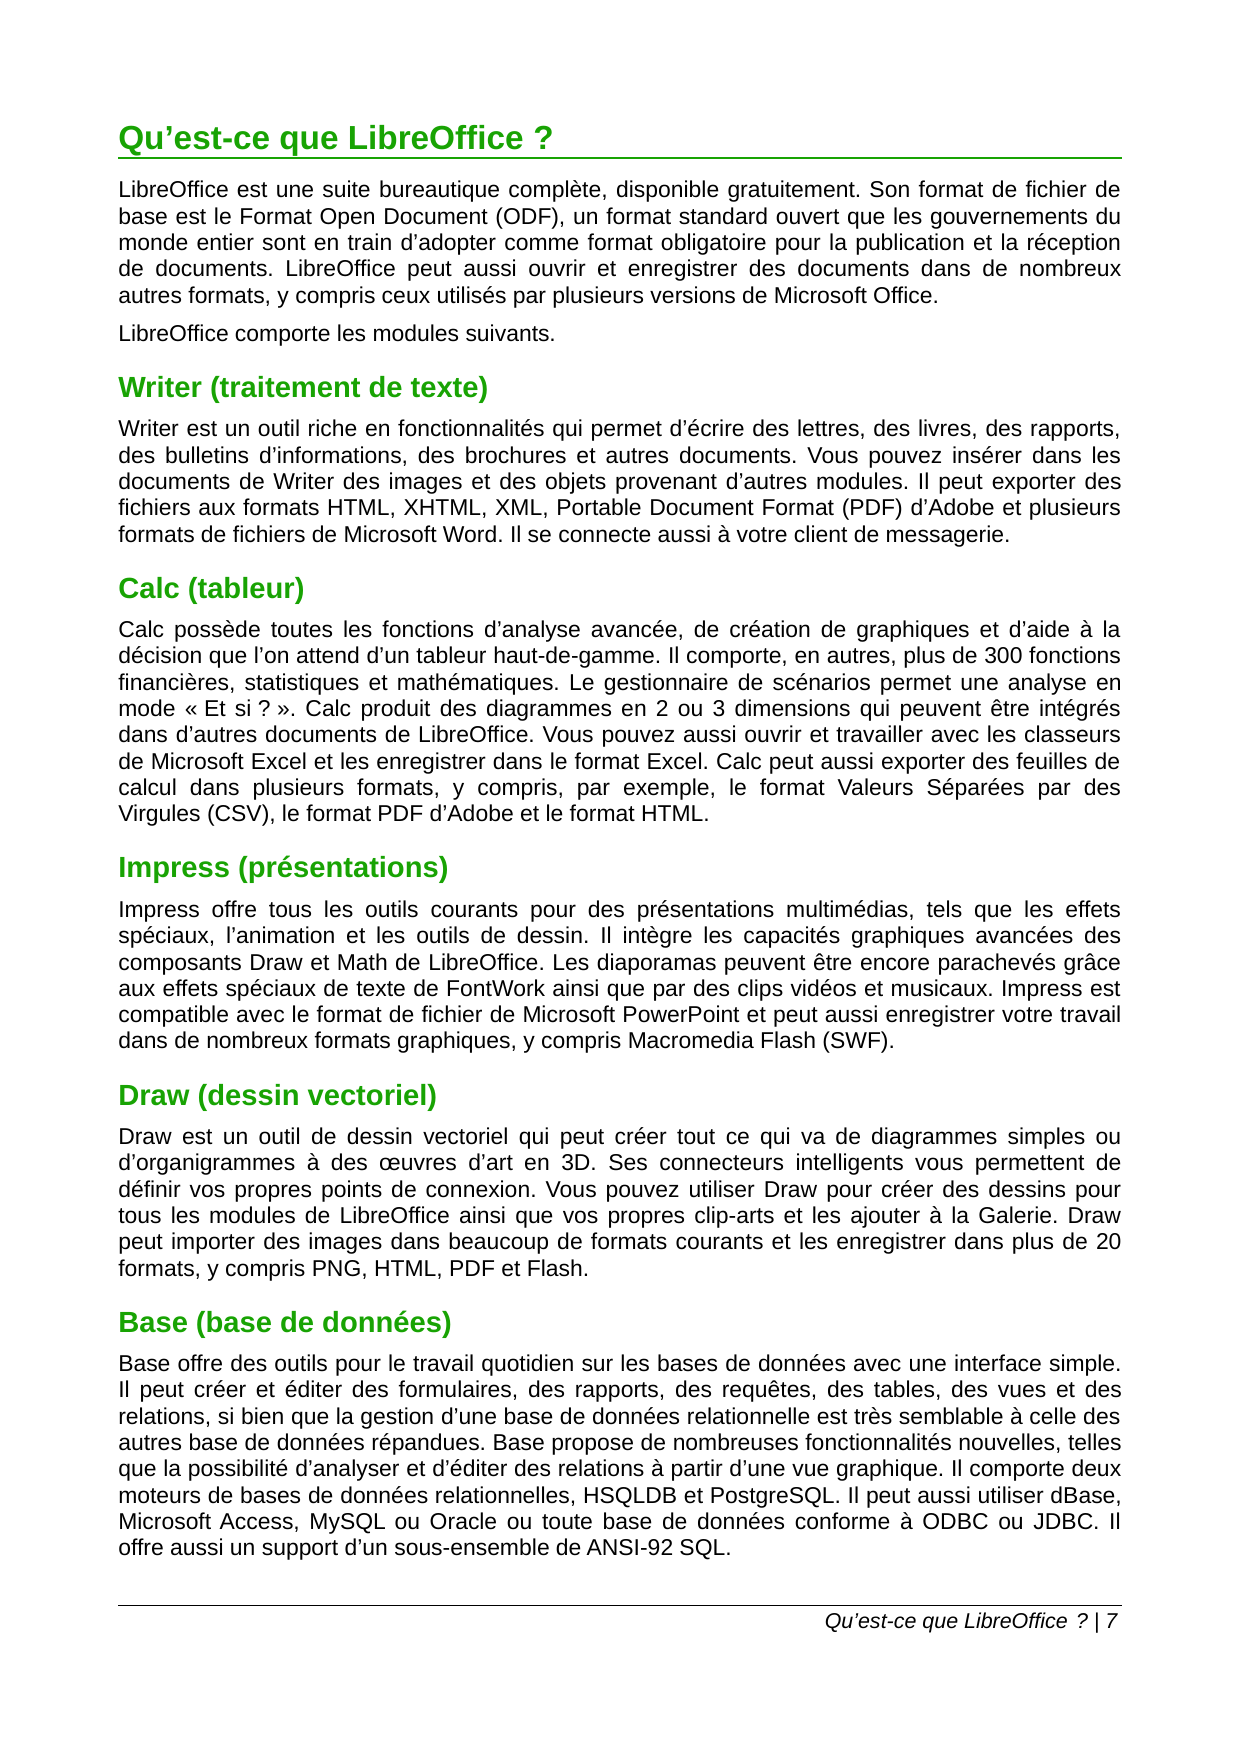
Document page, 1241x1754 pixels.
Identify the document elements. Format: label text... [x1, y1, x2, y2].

subtitle Base (base de données) [118, 1304, 1122, 1338]
text Writer est un outil riche en fonctionnalités qui permet d’écrire des lettres, des livres, des rapports, des bulletins d’informations, des brochures et autres documents. Vous pouvez insérer dans les documents de Writer des images et des objets provenant d’autres modules. Il peut exporter des fichiers aux formats HTML, XHTML, XML, Portable Document Format (PDF) d’Adobe et plusieurs formats de fichiers de Microsoft Word. Il se connecte aussi à votre client de messagerie. [118, 415, 1122, 547]
subtitle Qu’est-ce que LibreOffice ? [118, 118, 1122, 157]
text Calc possède toutes les fonctions d’analyse avancée, de création de graphiques et d’aide à la décision que l’on attend d’un tableur haut-de-gamme. Il comporte, en autres, plus de 300 fonctions financières, statistiques et mathématiques. Le gestionnaire de scénarios permet une analyse en mode « Et si ? ». Calc produit des diagrammes en 2 ou 3 dimensions qui peuvent être intégrés dans d’autres documents de LibreOffice. Vous pouvez aussi ouvrir et travailler avec les classeurs de Microsoft Excel et les enregistrer dans le format Excel. Calc peut aussi exporter des feuilles de calcul dans plusieurs formats, y compris, par exemple, le format Valeurs Séparées par des Virgules (CSV), le format PDF d’Adobe et le format HTML. [118, 616, 1122, 827]
text LibreOffice est une suite bureautique complète, disponible gratuitement. Son format de fichier de base est le Format Open Document (ODF), un format standard ouvert que les gouvernements du monde entier sont en train d’adopter comme format obligatoire pour la publication et la réception de documents. LibreOffice peut aussi ouvrir et enregistrer des documents dans de nombreux autres formats, y compris ceux utilisés par plusieurs versions de Microsoft Office. [118, 176, 1122, 308]
subtitle Calc (tableur) [118, 571, 1122, 604]
text LibreOffice comporte les modules suivants. [118, 320, 1122, 346]
subtitle Impress (présentations) [118, 850, 1122, 884]
text Impress offre tous les outils courants pour des présentations multimédias, tels que les effets spéciaux, l’animation et les outils de dessin. Il intègre les capacités graphiques avancées des composants Draw et Math de LibreOffice. Les diaporamas peuvent être encore parachevés grâce aux effets spéciaux de texte de FontWork ainsi que par des clips vidéos et musicaux. Impress est compatible avec le format de fichier de Microsoft PowerPoint et peut aussi enregistrer votre travail dans de nombreux formats graphiques, y compris Macromedia Flash (SWF). [118, 896, 1122, 1054]
subtitle Draw (dessin vectoriel) [118, 1077, 1122, 1111]
text Draw est un outil de dessin vectoriel qui peut créer tout ce qui va de diagrammes simples ou d’organigrammes à des œuvres d’art en 3D. Ses connecteurs intelligents vous permettent de définir vos propres points de connexion. Vous pouvez utiliser Draw pour créer des dessins pour tous les modules de LibreOffice ainsi que vos propres clip-arts et les ajouter à la Galerie. Draw peut importer des images dans beaucoup de formats courants et les enregistrer dans plus de 20 formats, y compris PNG, HTML, PDF et Flash. [118, 1123, 1122, 1281]
subtitle Writer (traitement de texte) [118, 370, 1122, 403]
text Base offre des outils pour le travail quotidien sur les bases de données avec une interface simple. Il peut créer et éditer des formulaires, des rapports, des requêtes, des tables, des vues et des relations, si bien que la gestion d’une base de données relationnelle est très semblable à celle des autres base de données répandues. Base propose de nombreuses fonctionnalités nouvelles, telles que la possibilité d’analyser et d’éditer des relations à partir d’une vue graphique. Il comporte deux moteurs de bases de données relationnelles, HSQLDB et PostgreSQL. Il peut aussi utiliser dBase, Microsoft Access, MySQL ou Oracle ou toute base de données conforme à ODBC ou JDBC. Il offre aussi un support d’un sous-ensemble de ANSI-92 SQL. [118, 1350, 1122, 1561]
